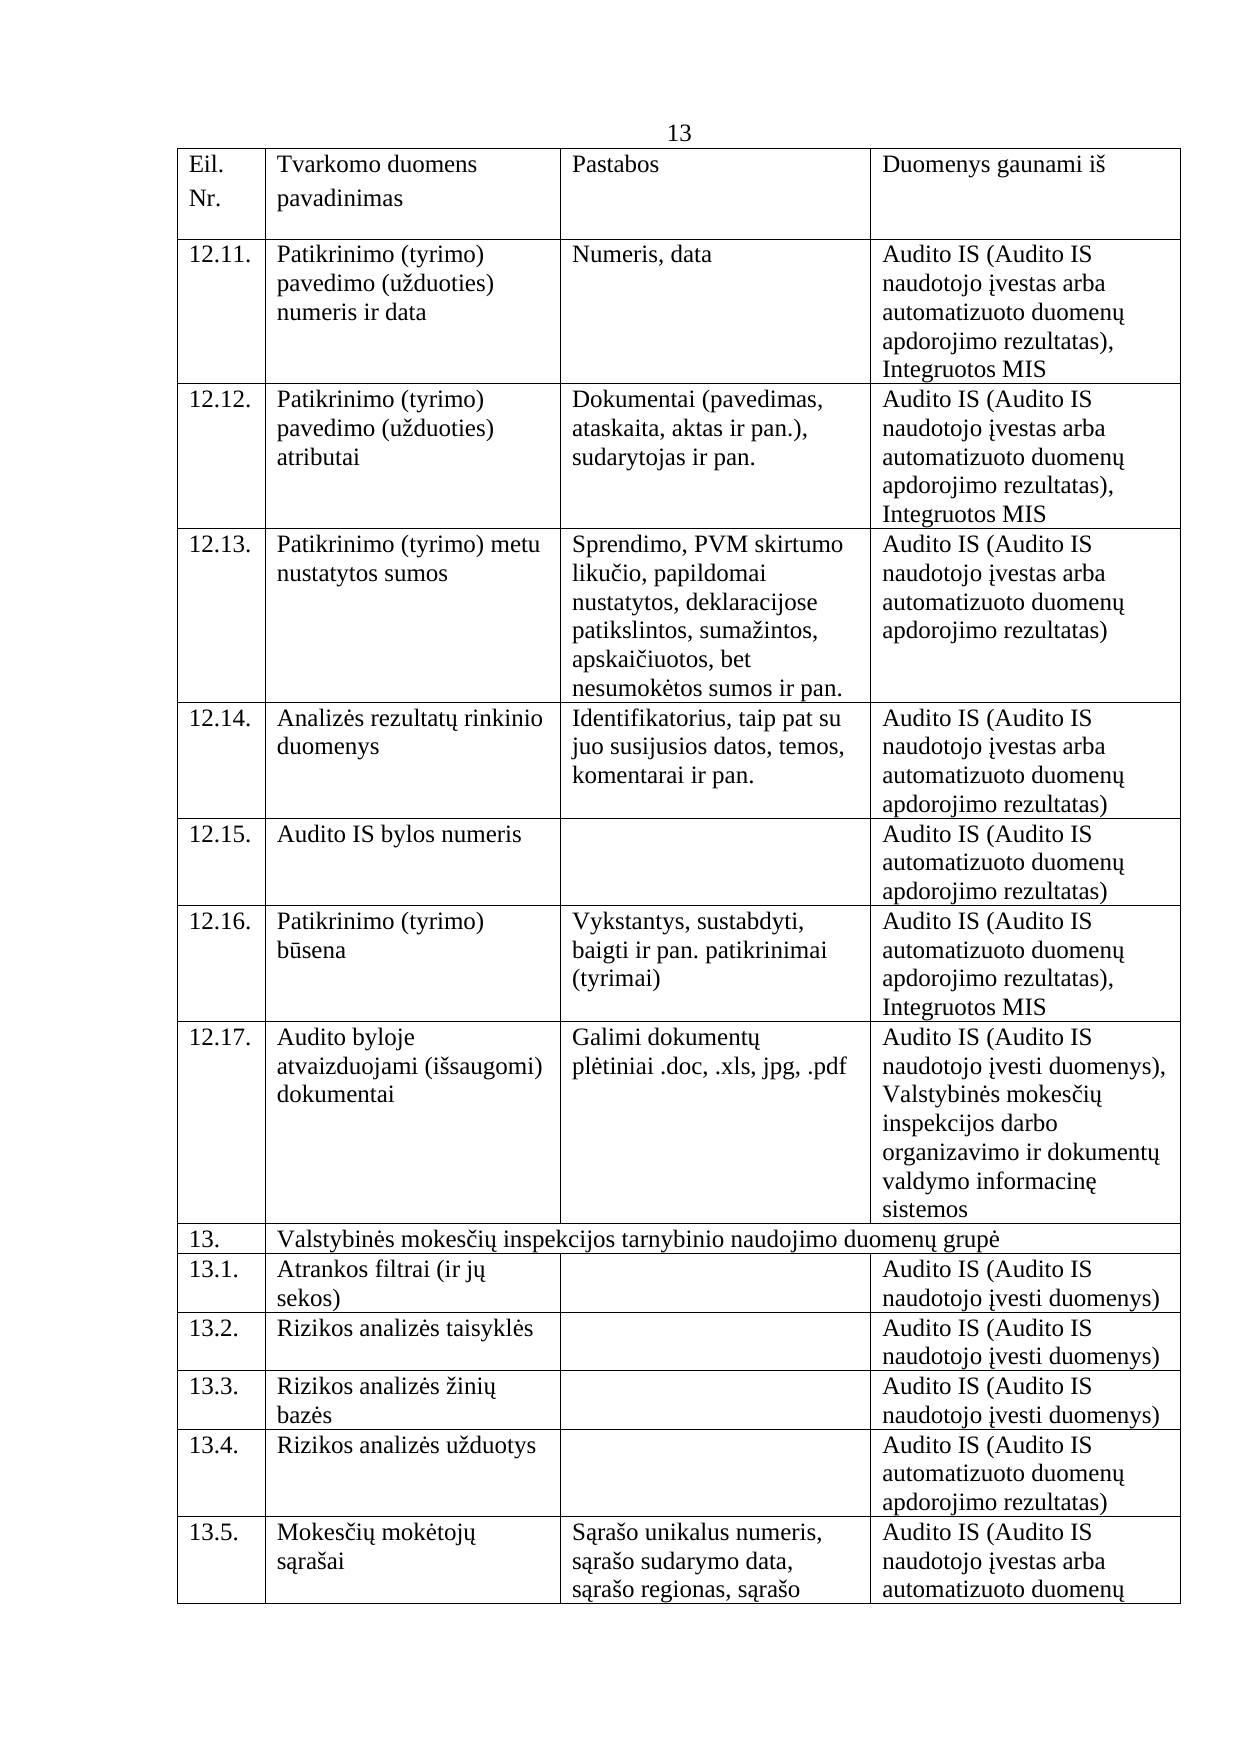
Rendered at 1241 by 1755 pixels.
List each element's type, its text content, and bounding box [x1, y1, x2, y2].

table_cell Patikrinimo (tyrimo) pavedimo (užduoties) numeris ir data [266, 240, 560, 383]
table_cell Identifikatorius, taip pat su juo susijusios datos, temos, komentarai ir pan. [561, 703, 870, 818]
table_cell Sąrašo unikalus numeris, sąrašo sudarymo data, sąrašo regionas, sąrašo [561, 1517, 870, 1603]
table_cell Audito IS (Audito IS automatizuoto duomenų apdorojimo rezultatas) [871, 1430, 1180, 1516]
table_cell Audito IS (Audito IS naudotojo įvestas arba automatizuoto duomenų apdorojimo rezultatas) [871, 703, 1180, 818]
table_cell 13.4. [178, 1430, 265, 1516]
table_cell 13.2. [178, 1313, 265, 1370]
table_cell Atrankos filtrai (ir jų sekos) [266, 1254, 560, 1312]
table_cell Audito IS (Audito IS automatizuoto duomenų apdorojimo rezultatas) [871, 819, 1180, 905]
table_cell 12.16. [178, 906, 265, 1021]
table_cell [561, 1371, 870, 1429]
table_cell Audito IS (Audito IS naudotojo įvesti duomenys) [871, 1313, 1180, 1370]
table_cell Audito IS (Audito IS naudotojo įvesti duomenys) [871, 1371, 1180, 1429]
table_cell [561, 1430, 870, 1516]
table_cell Dokumentai (pavedimas, ataskaita, aktas ir pan.), sudarytojas ir pan. [561, 384, 870, 528]
table_cell [561, 1313, 870, 1370]
table_header Eil. Nr. [178, 149, 265, 238]
table_cell 13. [178, 1224, 265, 1253]
table_cell 12.15. [178, 819, 265, 905]
table_cell Numeris, data [561, 240, 870, 383]
table_cell [561, 1254, 870, 1312]
table_cell 13.3. [178, 1371, 265, 1429]
table_cell Rizikos analizės žinių bazės [266, 1371, 560, 1429]
table_cell Audito byloje atvaizduojami (išsaugomi) dokumentai [266, 1022, 560, 1223]
table_cell 12.17. [178, 1022, 265, 1223]
table_cell Patikrinimo (tyrimo) metu nustatytos sumos [266, 529, 560, 702]
table_cell 13.1. [178, 1254, 265, 1312]
table_cell Patikrinimo (tyrimo) pavedimo (užduoties) atributai [266, 384, 560, 528]
table_cell Vykstantys, sustabdyti, baigti ir pan. patikrinimai (tyrimai) [561, 906, 870, 1021]
table_header Tvarkomo duomens pavadinimas [266, 149, 560, 238]
table_cell Patikrinimo (tyrimo) būsena [266, 906, 560, 1021]
table_cell 12.14. [178, 703, 265, 818]
table_cell Audito IS bylos numeris [266, 819, 560, 905]
table_cell Audito IS (Audito IS naudotojo įvestas arba automatizuoto duomenų apdorojimo rezultatas) [871, 529, 1180, 702]
table_cell 13.5. [178, 1517, 265, 1603]
table_cell Rizikos analizės taisyklės [266, 1313, 560, 1370]
table_cell Sprendimo, PVM skirtumo likučio, papildomai nustatytos, deklaracijose patikslintos, sumažintos, apskaičiuotos, bet nesumokėtos sumos ir pan. [561, 529, 870, 702]
table_cell 12.13. [178, 529, 265, 702]
table_cell [561, 819, 870, 905]
table_cell 12.12. [178, 384, 265, 528]
table_header Duomenys gaunami iš [871, 149, 1180, 238]
table_cell Audito IS (Audito IS naudotojo įvestas arba automatizuoto duomenų apdorojimo rezultatas), Integruotos MIS [871, 384, 1180, 528]
table_cell Audito IS (Audito IS automatizuoto duomenų apdorojimo rezultatas), Integruotos MIS [871, 906, 1180, 1021]
table_cell Audito IS (Audito IS naudotojo įvesti duomenys) [871, 1254, 1180, 1312]
table_cell Rizikos analizės užduotys [266, 1430, 560, 1516]
table_cell Mokesčių mokėtojų sąrašai [266, 1517, 560, 1603]
table_cell 12.11. [178, 240, 265, 383]
table_cell Audito IS (Audito IS naudotojo įvestas arba automatizuoto duomenų [871, 1517, 1180, 1603]
table_cell Audito IS (Audito IS naudotojo įvesti duomenys), Valstybinės mokesčių inspekcijos darbo organizavimo ir dokumentų valdymo informacinę sistemos [871, 1022, 1180, 1223]
table_cell Galimi dokumentų plėtiniai .doc, .xls, jpg, .pdf [561, 1022, 870, 1223]
table_cell Valstybinės mokesčių inspekcijos tarnybinio naudojimo duomenų grupė [266, 1224, 1180, 1253]
table_cell Analizės rezultatų rinkinio duomenys [266, 703, 560, 818]
table_cell Audito IS (Audito IS naudotojo įvestas arba automatizuoto duomenų apdorojimo rezultatas), Integruotos MIS [871, 240, 1180, 383]
table_header Pastabos [561, 149, 870, 238]
